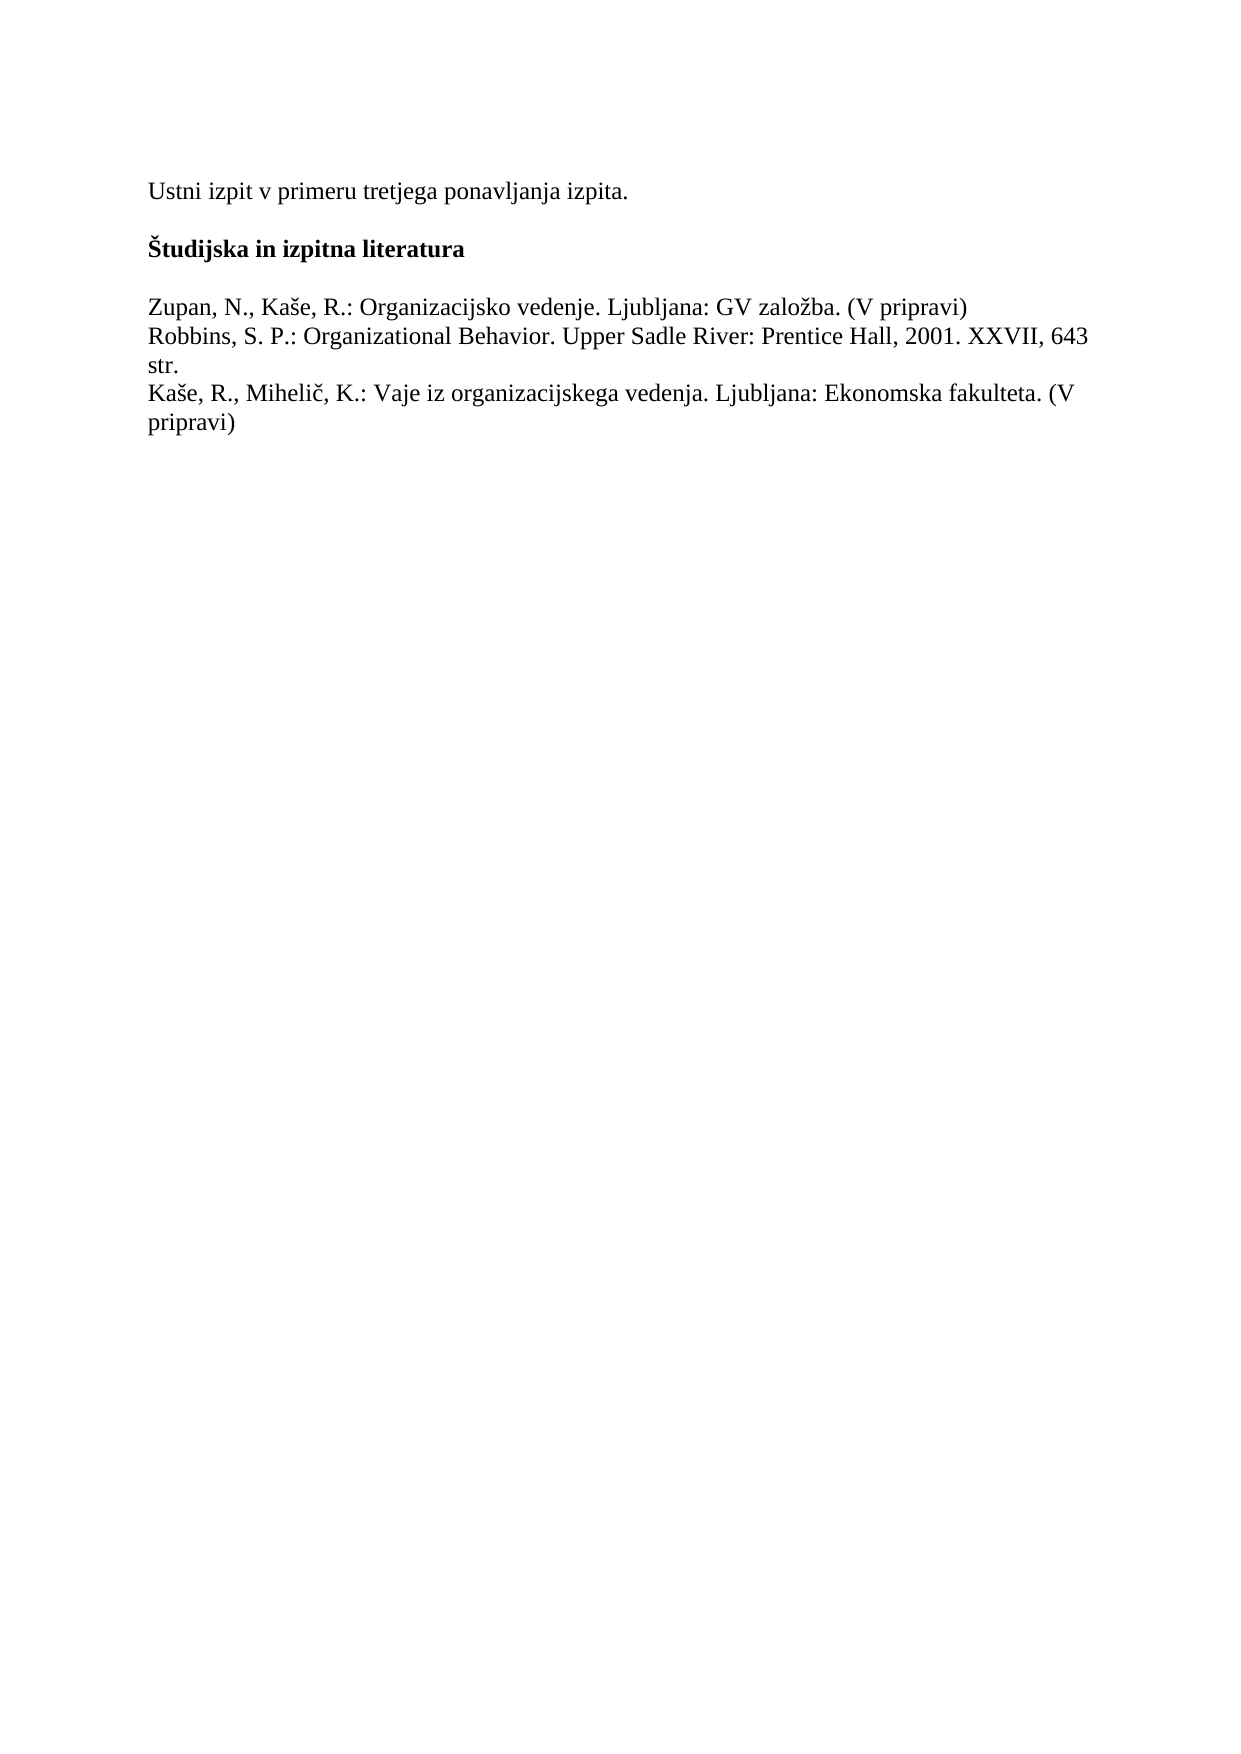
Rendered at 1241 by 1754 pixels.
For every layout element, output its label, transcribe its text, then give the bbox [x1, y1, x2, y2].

text Zupan, N., Kaše, R.: Organizacijsko vedenje. Ljubljana: GV založba. (V pripravi) Robbins, S. P.: Organizational Behavior. Upper Sadle River: Prentice Hall, 2001. XXVII, 643 str. Kaše, R., Mihelič, K.: Vaje iz organizacijskega vedenja. Ljubljana: Ekonomska fakulteta. (V pripravi) [148, 292, 1093, 436]
text Ustni izpit v primeru tretjega ponavljanja izpita. [148, 148, 1093, 205]
subtitle Študijska in izpitna literatura [148, 234, 1093, 263]
